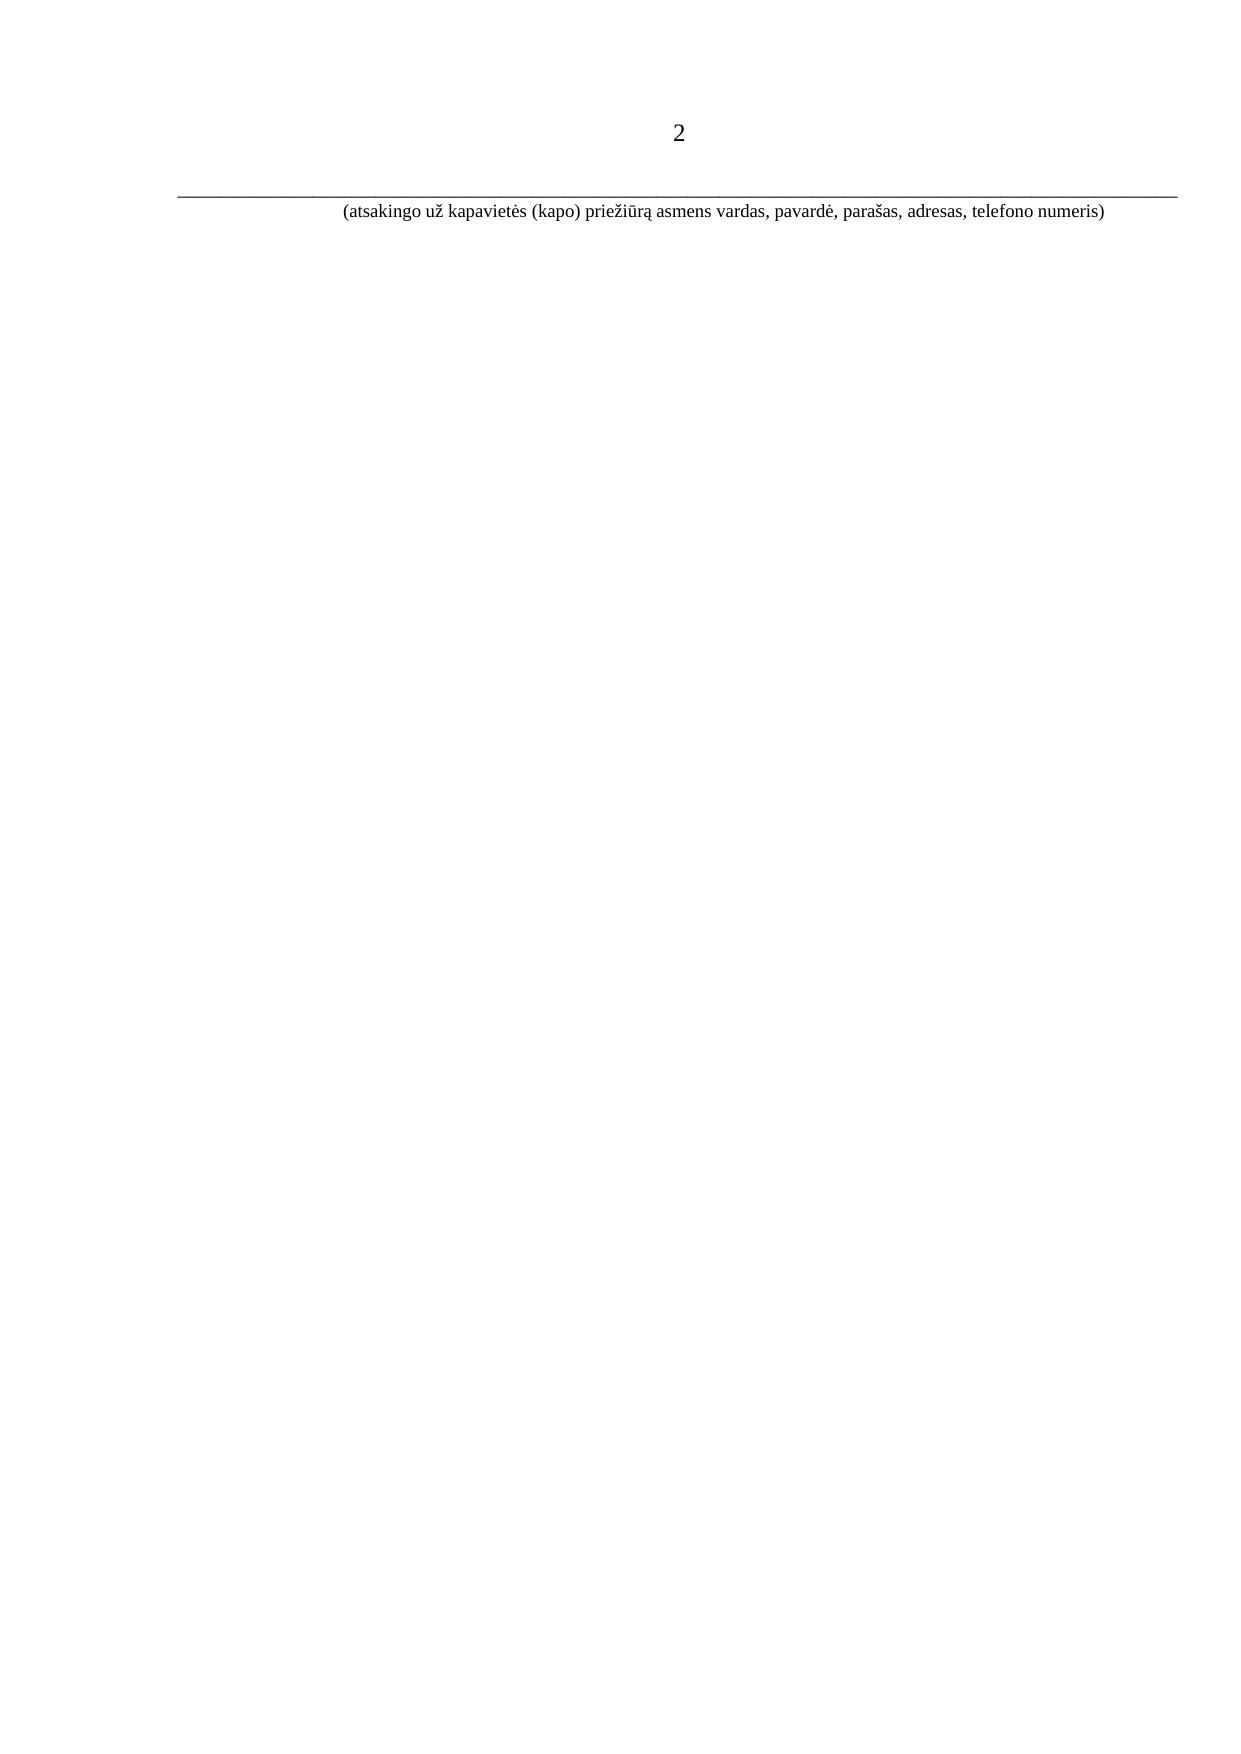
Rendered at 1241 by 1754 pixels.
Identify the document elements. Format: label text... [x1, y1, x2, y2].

text (atsakingo už kapavietės (kapo) priežiūrą asmens vardas, pavardė, parašas, adresas, telefono numeris) [177, 200, 1181, 221]
text ________________________________________________________________________________________________ [177, 176, 1181, 200]
